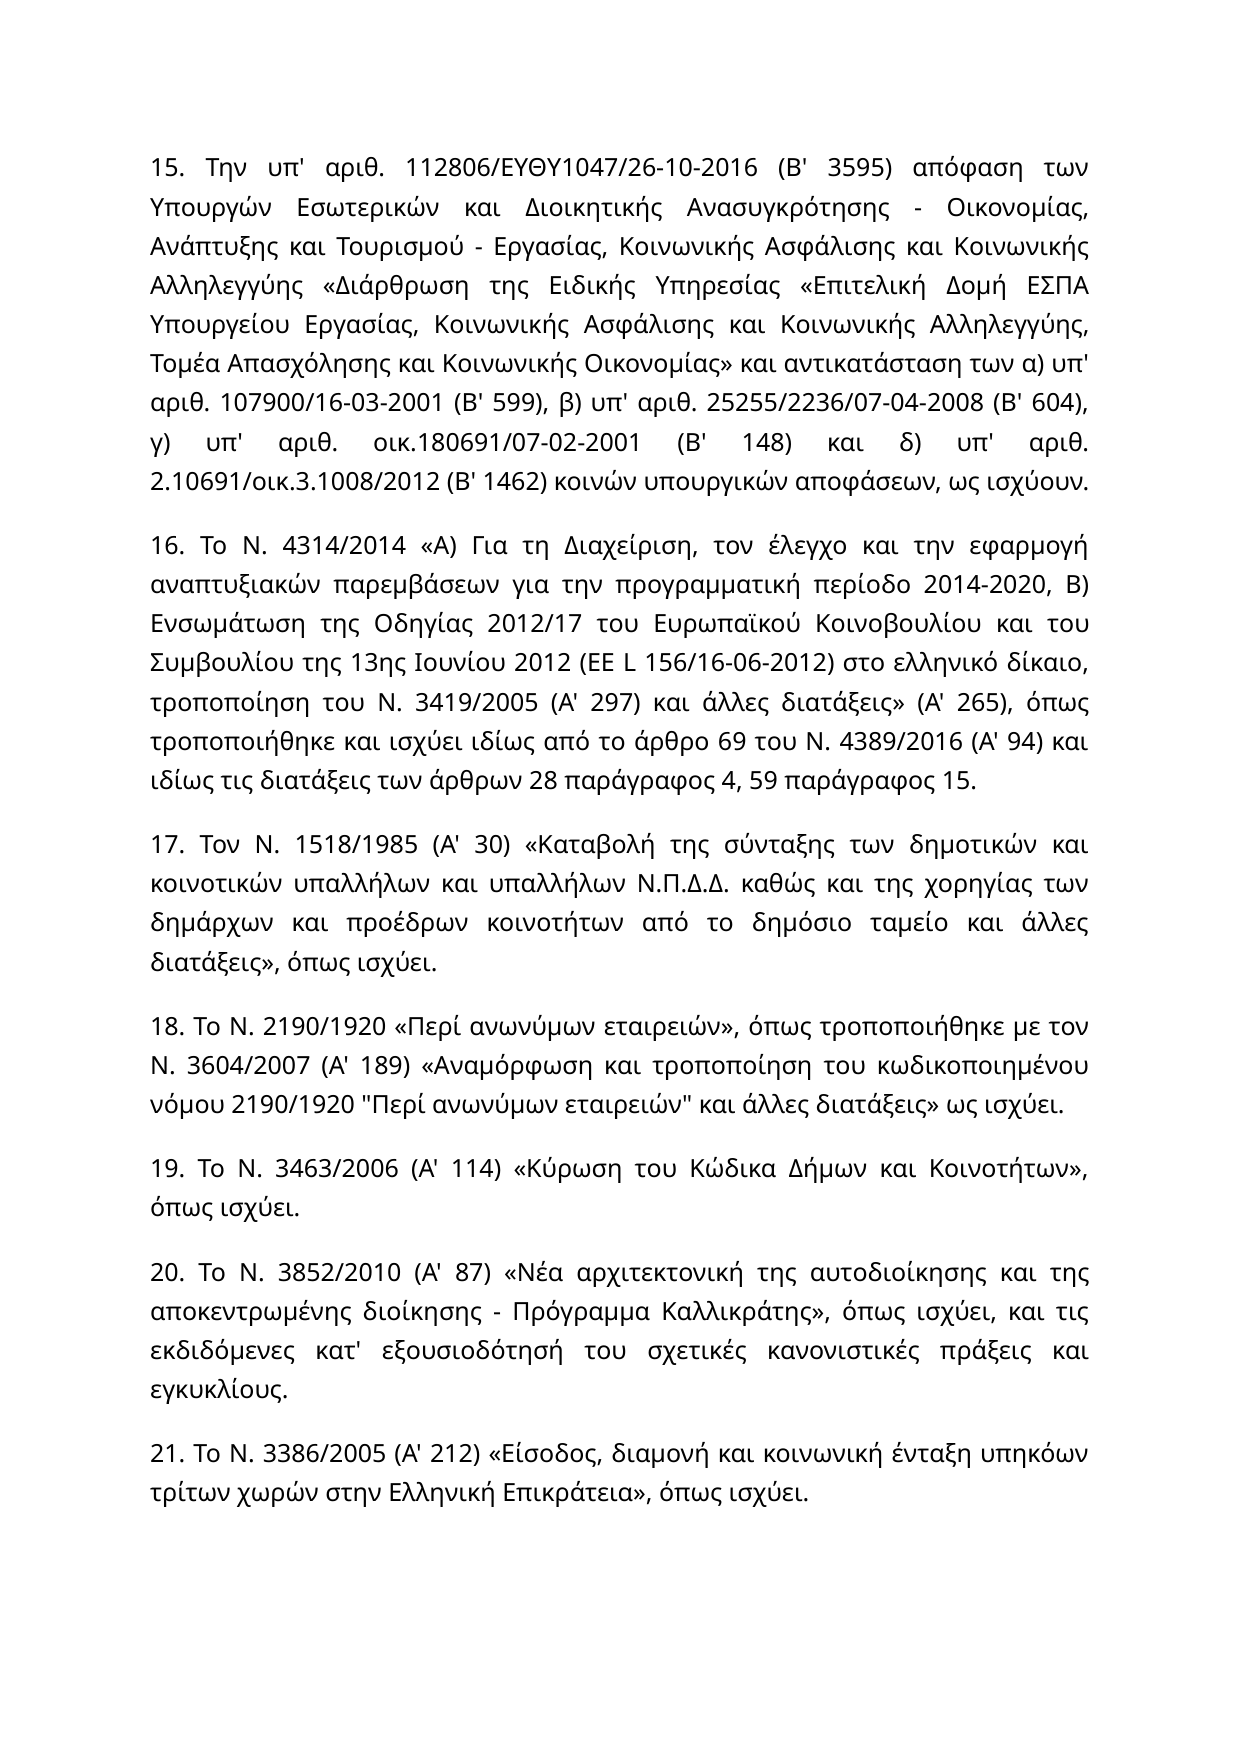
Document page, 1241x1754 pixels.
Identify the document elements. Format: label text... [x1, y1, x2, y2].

text 15. Την υπ' αριθ. 112806/ΕΥΘΥ1047/26-10-2016 (Β' 3595) απόφαση των Υπουργών Εσωτερικών και Διοικητικής Ανασυγκρότησης - Οικονομίας, Ανάπτυξης και Τουρισμού - Εργασίας, Κοινωνικής Ασφάλισης και Κοινωνικής Αλληλεγγύης «Διάρθρωση της Ειδικής Υπηρεσίας «Επιτελική Δομή ΕΣΠΑ Υπουργείου Εργασίας, Κοινωνικής Ασφάλισης και Κοινωνικής Αλληλεγγύης, Τομέα Απασχόλησης και Κοινωνικής Οικονομίας» και αντικατάσταση των α) υπ' αριθ. 107900/16-03-2001 (Β' 599), β) υπ' αριθ. 25255/2236/07-04-2008 (Β' 604), γ) υπ' αριθ. οικ.180691/07-02-2001 (Β' 148) και δ) υπ' αριθ. 2.10691/οικ.3.1008/2012 (Β' 1462) κοινών υπουργικών αποφάσεων, ως ισχύουν. [150, 150, 1090, 497]
text 21. Το N. 3386/2005 (Α' 212) «Είσοδος, διαμονή και κοινωνική ένταξη υπηκόων τρίτων χωρών στην Ελληνική Επικράτεια», όπως ισχύει. [150, 1436, 1090, 1509]
text 20. Το Ν. 3852/2010 (Α' 87) «Νέα αρχιτεκτονική της αυτοδιοίκησης και της αποκεντρωμένης διοίκησης - Πρόγραμμα Καλλικράτης», όπως ισχύει, και τις εκδιδόμενες κατ' εξουσιοδότησή του σχετικές κανονιστικές πράξεις και εγκυκλίους. [150, 1254, 1090, 1406]
text 16. Το Ν. 4314/2014 «Α) Για τη Διαχείριση, τον έλεγχο και την εφαρμογή αναπτυξιακών παρεμβάσεων για την προγραμματική περίοδο 2014-2020, Β) Ενσωμάτωση της Οδηγίας 2012/17 του Ευρωπαϊκού Κοινοβουλίου και του Συμβουλίου της 13ης Ιουνίου 2012 (ΕΕ L 156/16-06-2012) στο ελληνικό δίκαιο, τροποποίηση του Ν. 3419/2005 (Α' 297) και άλλες διατάξεις» (Α' 265), όπως τροποποιήθηκε και ισχύει ιδίως από το άρθρο 69 του Ν. 4389/2016 (Α' 94) και ιδίως τις διατάξεις των άρθρων 28 παράγραφος 4, 59 παράγραφος 15. [150, 527, 1090, 797]
text 18. Το Ν. 2190/1920 «Περί ανωνύμων εταιρειών», όπως τροποποιήθηκε με τον Ν. 3604/2007 (Α' 189) «Αναμόρφωση και τροποποίηση του κωδικοποιημένου νόμου 2190/1920 "Περί ανωνύμων εταιρειών" και άλλες διατάξεις» ως ισχύει. [150, 1008, 1090, 1121]
text 19. Το N. 3463/2006 (Α' 114) «Κύρωση του Κώδικα Δήμων και Κοινοτήτων», όπως ισχύει. [150, 1151, 1090, 1224]
text 17. Τον Ν. 1518/1985 (Α' 30) «Καταβολή της σύνταξης των δημοτικών και κοινοτικών υπαλλήλων και υπαλλήλων Ν.Π.Δ.Δ. καθώς και της χορηγίας των δημάρχων και προέδρων κοινοτήτων από το δημόσιο ταμείο και άλλες διατάξεις», όπως ισχύει. [150, 827, 1090, 978]
